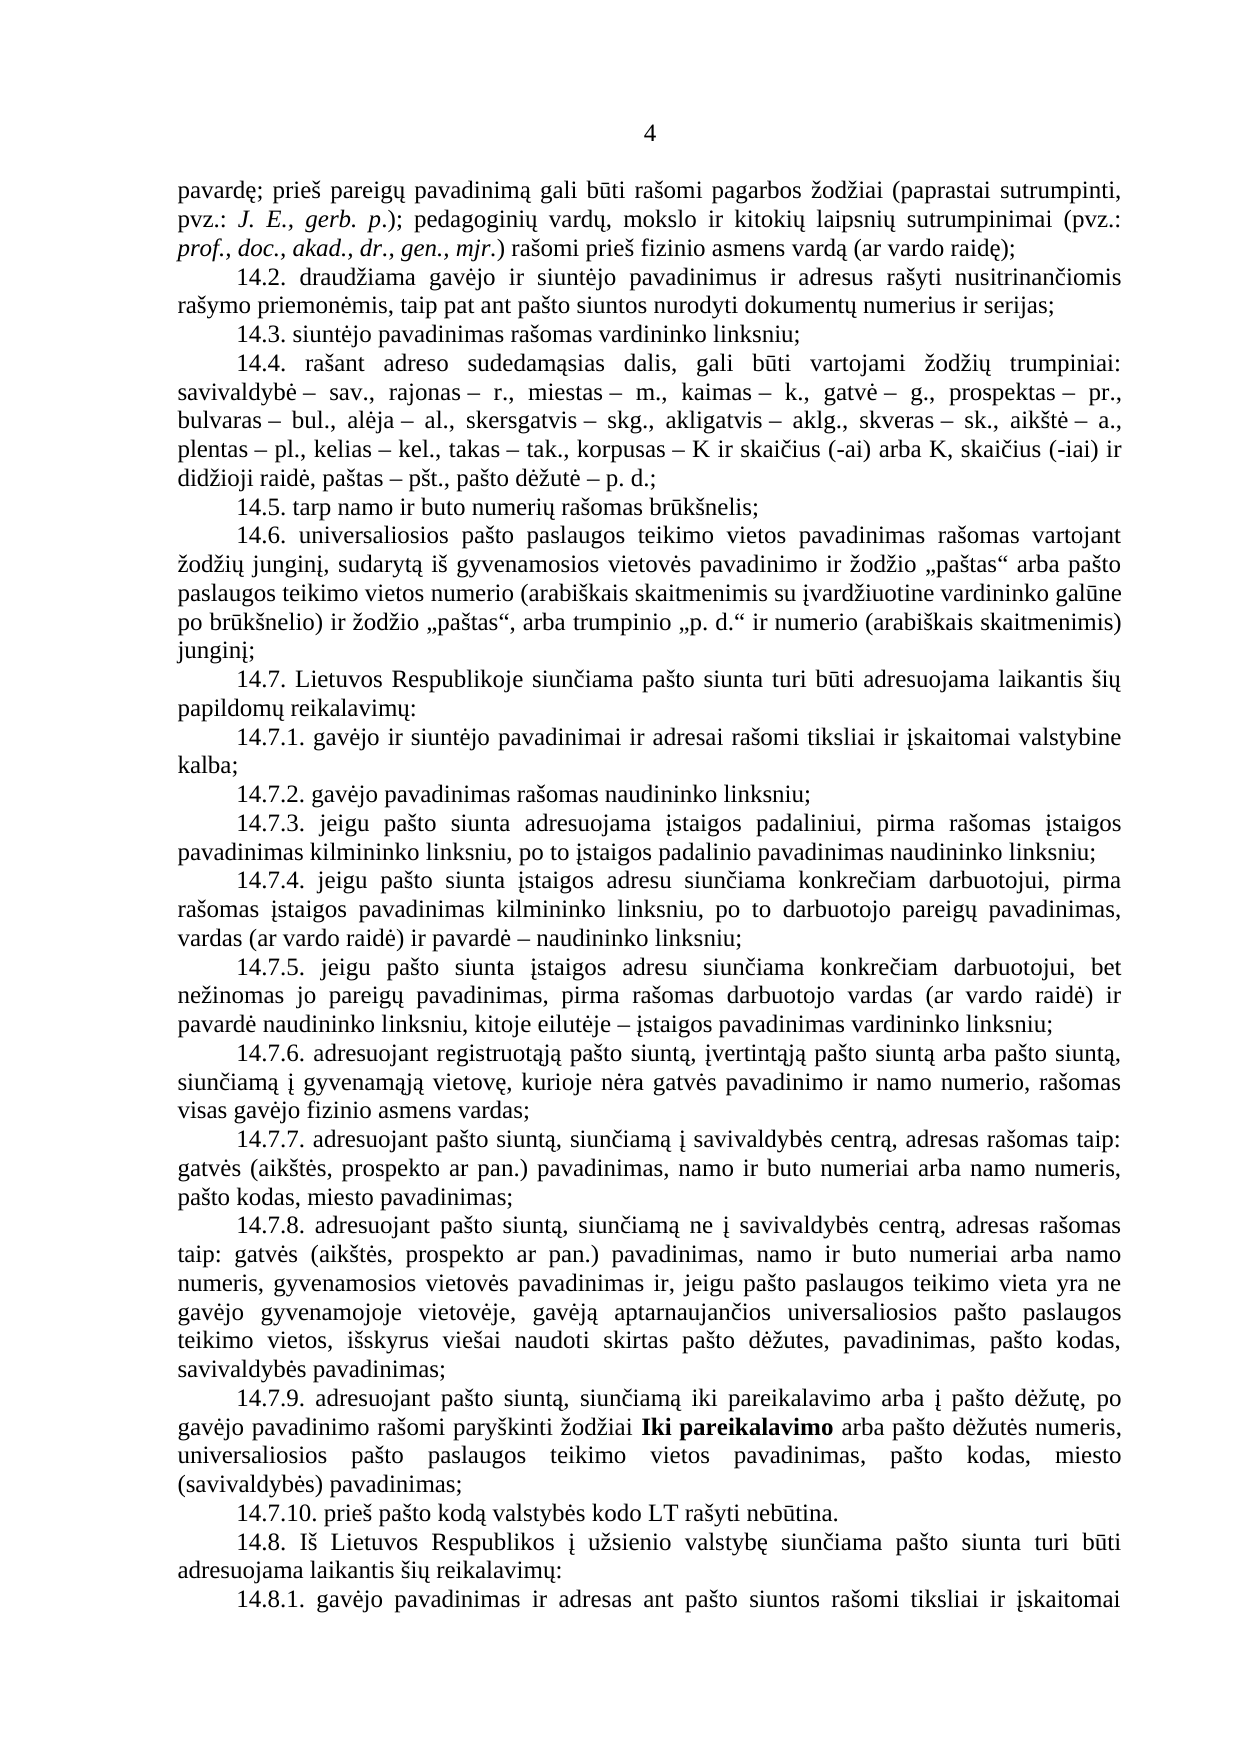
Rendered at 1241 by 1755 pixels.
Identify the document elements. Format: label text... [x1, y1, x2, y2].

text 14.7.7. adresuojant pašto siuntą, siunčiamą į savivaldybės centrą, adresas rašomas taip: gatvės (aikštės, prospekto ar pan.) pavadinimas, namo ir buto numeriai arba namo numeris, pašto kodas, miesto pavadinimas; [177, 1124, 1122, 1211]
text 14.2. draudžiama gavėjo ir siuntėjo pavadinimus ir adresus rašyti nusitrinančiomis rašymo priemonėmis, taip pat ant pašto siuntos nurodyti dokumentų numerius ir serijas; [177, 262, 1122, 319]
text 14.7.2. gavėjo pavadinimas rašomas naudininko linksniu; [177, 779, 1122, 808]
text 14.7.3. jeigu pašto siunta adresuojama įstaigos padaliniui, pirma rašomas įstaigos pavadinimas kilmininko linksniu, po to įstaigos padalinio pavadinimas naudininko linksniu; [177, 808, 1122, 866]
text 14.5. tarp namo ir buto numerių rašomas brūkšnelis; [177, 492, 1122, 521]
text 14.7.1. gavėjo ir siuntėjo pavadinimai ir adresai rašomi tiksliai ir įskaitomai valstybine kalba; [177, 722, 1122, 779]
text 14.8. Iš Lietuvos Respublikos į užsienio valstybę siunčiama pašto siunta turi būti adresuojama laikantis šių reikalavimų: [177, 1527, 1122, 1584]
text 14.6. universaliosios pašto paslaugos teikimo vietos pavadinimas rašomas vartojant žodžių junginį, sudarytą iš gyvenamosios vietovės pavadinimo ir žodžio „paštas“ arba pašto paslaugos teikimo vietos numerio (arabiškais skaitmenimis su įvardžiuotine vardininko galūne po brūkšnelio) ir žodžio „paštas“, arba trumpinio „p. d.“ ir numerio (arabiškais skaitmenimis) junginį; [177, 521, 1122, 664]
text pavardę; prieš pareigų pavadinimą gali būti rašomi pagarbos žodžiai (paprastai sutrumpinti, pvz.: J. E., gerb. p.); pedagoginių vardų, mokslo ir kitokių laipsnių sutrumpinimai (pvz.: prof., doc., akad., dr., gen., mjr.) rašomi prieš fizinio asmens vardą (ar vardo raidę); [177, 176, 1122, 262]
text 14.8.1. gavėjo pavadinimas ir adresas ant pašto siuntos rašomi tiksliai ir įskaitomai [177, 1584, 1122, 1613]
text 14.7. Lietuvos Respublikoje siunčiama pašto siunta turi būti adresuojama laikantis šių papildomų reikalavimų: [177, 664, 1122, 722]
text 14.7.10. prieš pašto kodą valstybės kodo LT rašyti nebūtina. [177, 1498, 1122, 1527]
text 14.4. rašant adreso sudedamąsias dalis, gali būti vartojami žodžių trumpiniai: savivaldybė – sav., rajonas – r., miestas – m., kaimas – k., gatvė – g., prospektas – pr., bulvaras – bul., alėja – al., skersgatvis – skg., akligatvis – aklg., skveras – sk., aikštė – a., plentas – pl., kelias – kel., takas – tak., korpusas – K ir skaičius (-ai) arba K, skaičius (-iai) ir didžioji raidė, paštas – pšt., pašto dėžutė – p. d.; [177, 348, 1122, 492]
text 14.7.6. adresuojant registruotąją pašto siuntą, įvertintąją pašto siuntą arba pašto siuntą, siunčiamą į gyvenamąją vietovę, kurioje nėra gatvės pavadinimo ir namo numerio, rašomas visas gavėjo fizinio asmens vardas; [177, 1038, 1122, 1124]
text 14.3. siuntėjo pavadinimas rašomas vardininko linksniu; [177, 319, 1122, 348]
text 14.7.9. adresuojant pašto siuntą, siunčiamą iki pareikalavimo arba į pašto dėžutę, po gavėjo pavadinimo rašomi paryškinti žodžiai Iki pareikalavimo arba pašto dėžutės numeris, universaliosios pašto paslaugos teikimo vietos pavadinimas, pašto kodas, miesto (savivaldybės) pavadinimas; [177, 1383, 1122, 1498]
text 14.7.5. jeigu pašto siunta įstaigos adresu siunčiama konkrečiam darbuotojui, bet nežinomas jo pareigų pavadinimas, pirma rašomas darbuotojo vardas (ar vardo raidė) ir pavardė naudininko linksniu, kitoje eilutėje – įstaigos pavadinimas vardininko linksniu; [177, 952, 1122, 1038]
text 14.7.8. adresuojant pašto siuntą, siunčiamą ne į savivaldybės centrą, adresas rašomas taip: gatvės (aikštės, prospekto ar pan.) pavadinimas, namo ir buto numeriai arba namo numeris, gyvenamosios vietovės pavadinimas ir, jeigu pašto paslaugos teikimo vieta yra ne gavėjo gyvenamojoje vietovėje, gavėją aptarnaujančios universaliosios pašto paslaugos teikimo vietos, išskyrus viešai naudoti skirtas pašto dėžutes, pavadinimas, pašto kodas, savivaldybės pavadinimas; [177, 1211, 1122, 1383]
text 14.7.4. jeigu pašto siunta įstaigos adresu siunčiama konkrečiam darbuotojui, pirma rašomas įstaigos pavadinimas kilmininko linksniu, po to darbuotojo pareigų pavadinimas, vardas (ar vardo raidė) ir pavardė – naudininko linksniu; [177, 866, 1122, 952]
